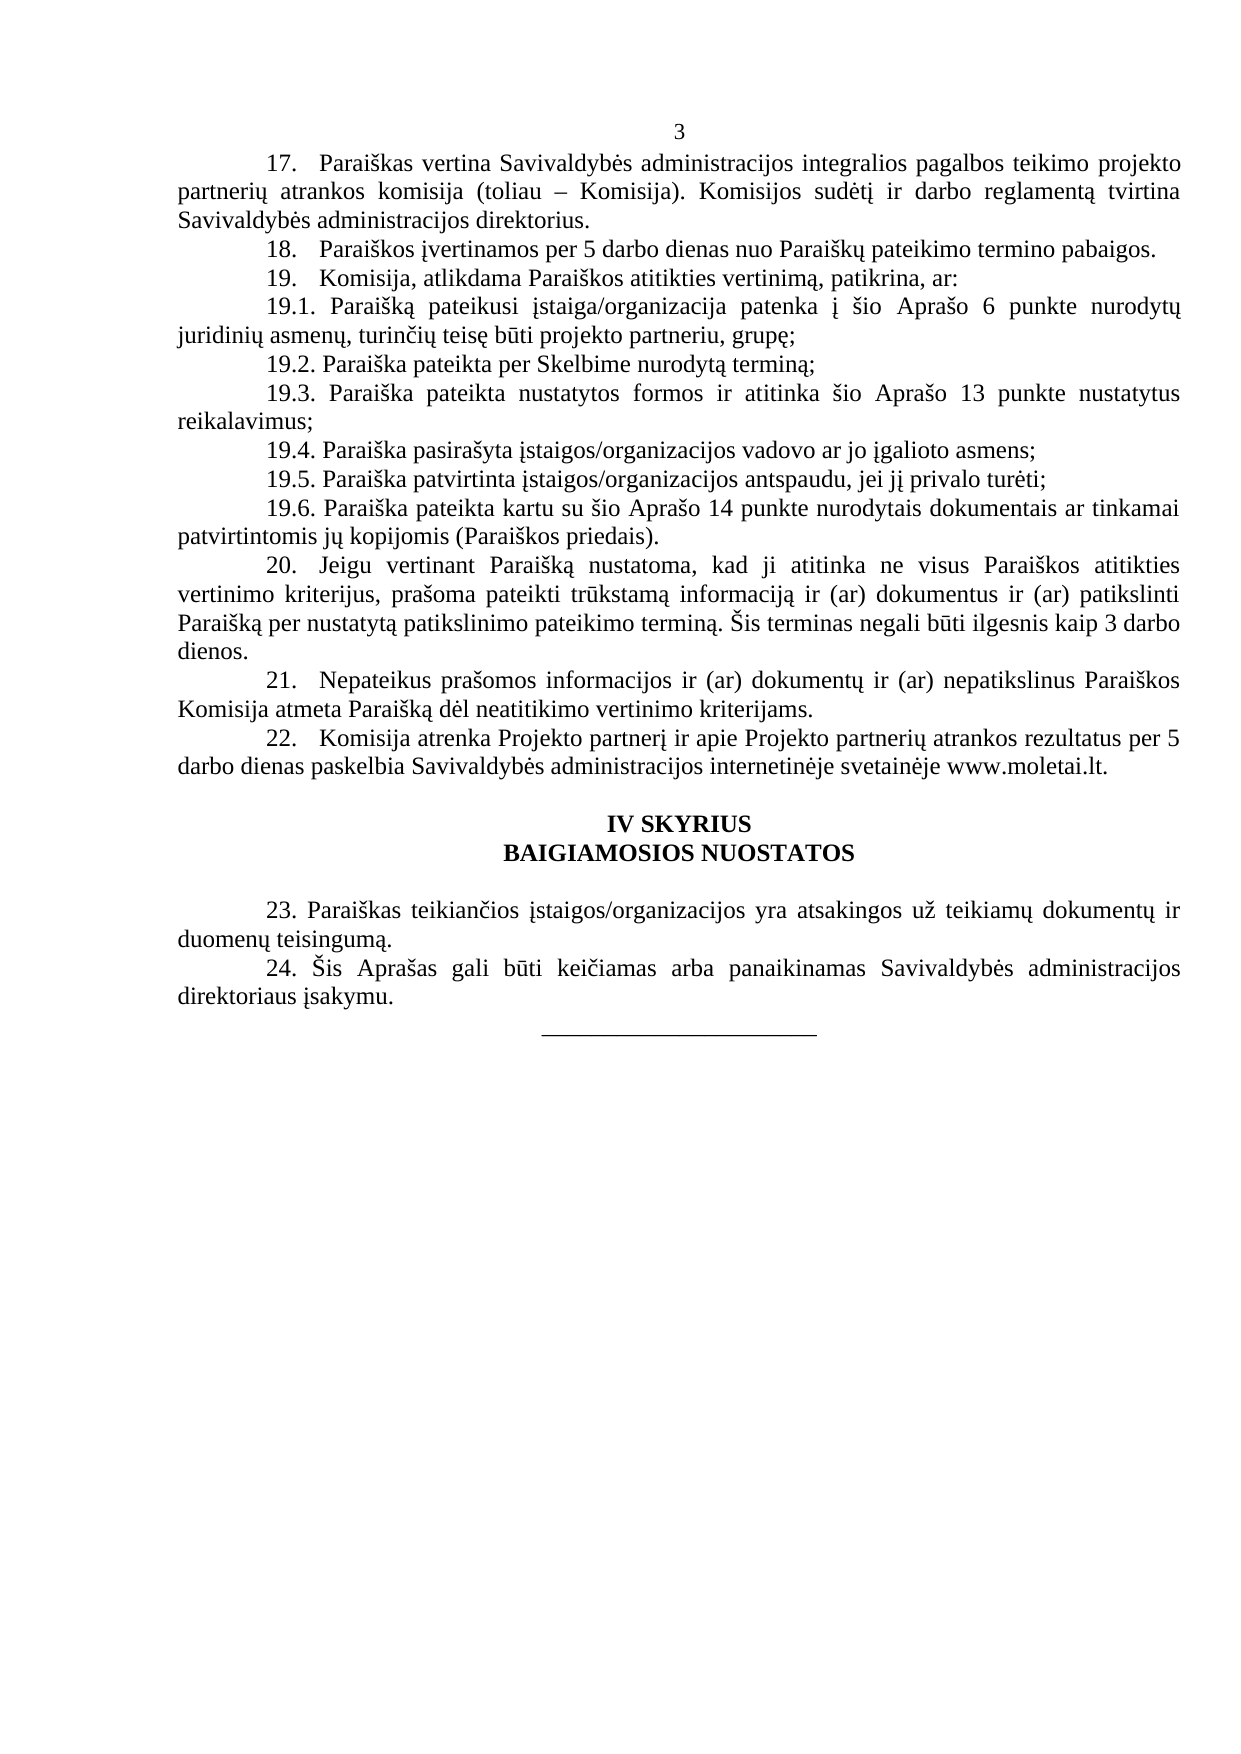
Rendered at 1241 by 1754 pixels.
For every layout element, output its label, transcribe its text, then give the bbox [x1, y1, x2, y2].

text 21. Nepateikus prašomos informacijos ir (ar) dokumentų ir (ar) nepatikslinus Paraiškos Komisija atmeta Paraišką dėl neatitikimo vertinimo kriterijams. [177, 665, 1181, 723]
text Baigiamosios nuostatos [177, 838, 1181, 866]
text 23. Paraiškas teikiančios įstaigos/organizacijos yra atsakingos už teikiamų dokumentų ir duomenų teisingumą. [177, 895, 1181, 953]
text 19.3. Paraiška pateikta nustatytos formos ir atitinka šio Aprašo 13 punkte nustatytus reikalavimus; [177, 378, 1181, 435]
text 19.2. Paraiška pateikta per Skelbime nurodytą terminą; [177, 349, 1181, 378]
text 18. Paraiškos įvertinamos per 5 darbo dienas nuo Paraiškų pateikimo termino pabaigos. [177, 234, 1181, 263]
text 20. Jeigu vertinant Paraišką nustatoma, kad ji atitinka ne visus Paraiškos atitikties vertinimo kriterijus, prašoma pateikti trūkstamą informaciją ir (ar) dokumentus ir (ar) patikslinti Paraišką per nustatytą patikslinimo pateikimo terminą. Šis terminas negali būti ilgesnis kaip 3 darbo dienos. [177, 550, 1181, 665]
text 19.5. Paraiška patvirtinta įstaigos/organizacijos antspaudu, jei jį privalo turėti; [177, 464, 1181, 493]
text 17. Paraiškas vertina Savivaldybės administracijos integralios pagalbos teikimo projekto partnerių atrankos komisija (toliau – Komisija). Komisijos sudėtį ir darbo reglamentą tvirtina Savivaldybės administracijos direktorius. [177, 148, 1181, 234]
text 22. Komisija atrenka Projekto partnerį ir apie Projekto partnerių atrankos rezultatus per 5 darbo dienas paskelbia Savivaldybės administracijos internetinėje svetainėje www.moletai.lt. [177, 723, 1181, 780]
text IV SKYRIUS [177, 809, 1181, 838]
text 19.1. Paraišką pateikusi įstaiga/organizacija patenka į šio Aprašo 6 punkte nurodytų juridinių asmenų, turinčių teisę būti projekto partneriu, grupę; [177, 291, 1181, 349]
text 19.4. Paraiška pasirašyta įstaigos/organizacijos vadovo ar jo įgalioto asmens; [177, 435, 1181, 464]
text 19. Komisija, atlikdama Paraiškos atitikties vertinimą, patikrina, ar: [177, 263, 1181, 291]
text ______________________ [177, 1010, 1181, 1039]
text 19.6. Paraiška pateikta kartu su šio Aprašo 14 punkte nurodytais dokumentais ar tinkamai patvirtintomis jų kopijomis (Paraiškos priedais). [177, 493, 1181, 550]
text 24. Šis Aprašas gali būti keičiamas arba panaikinamas Savivaldybės administracijos direktoriaus įsakymu. [177, 953, 1181, 1010]
